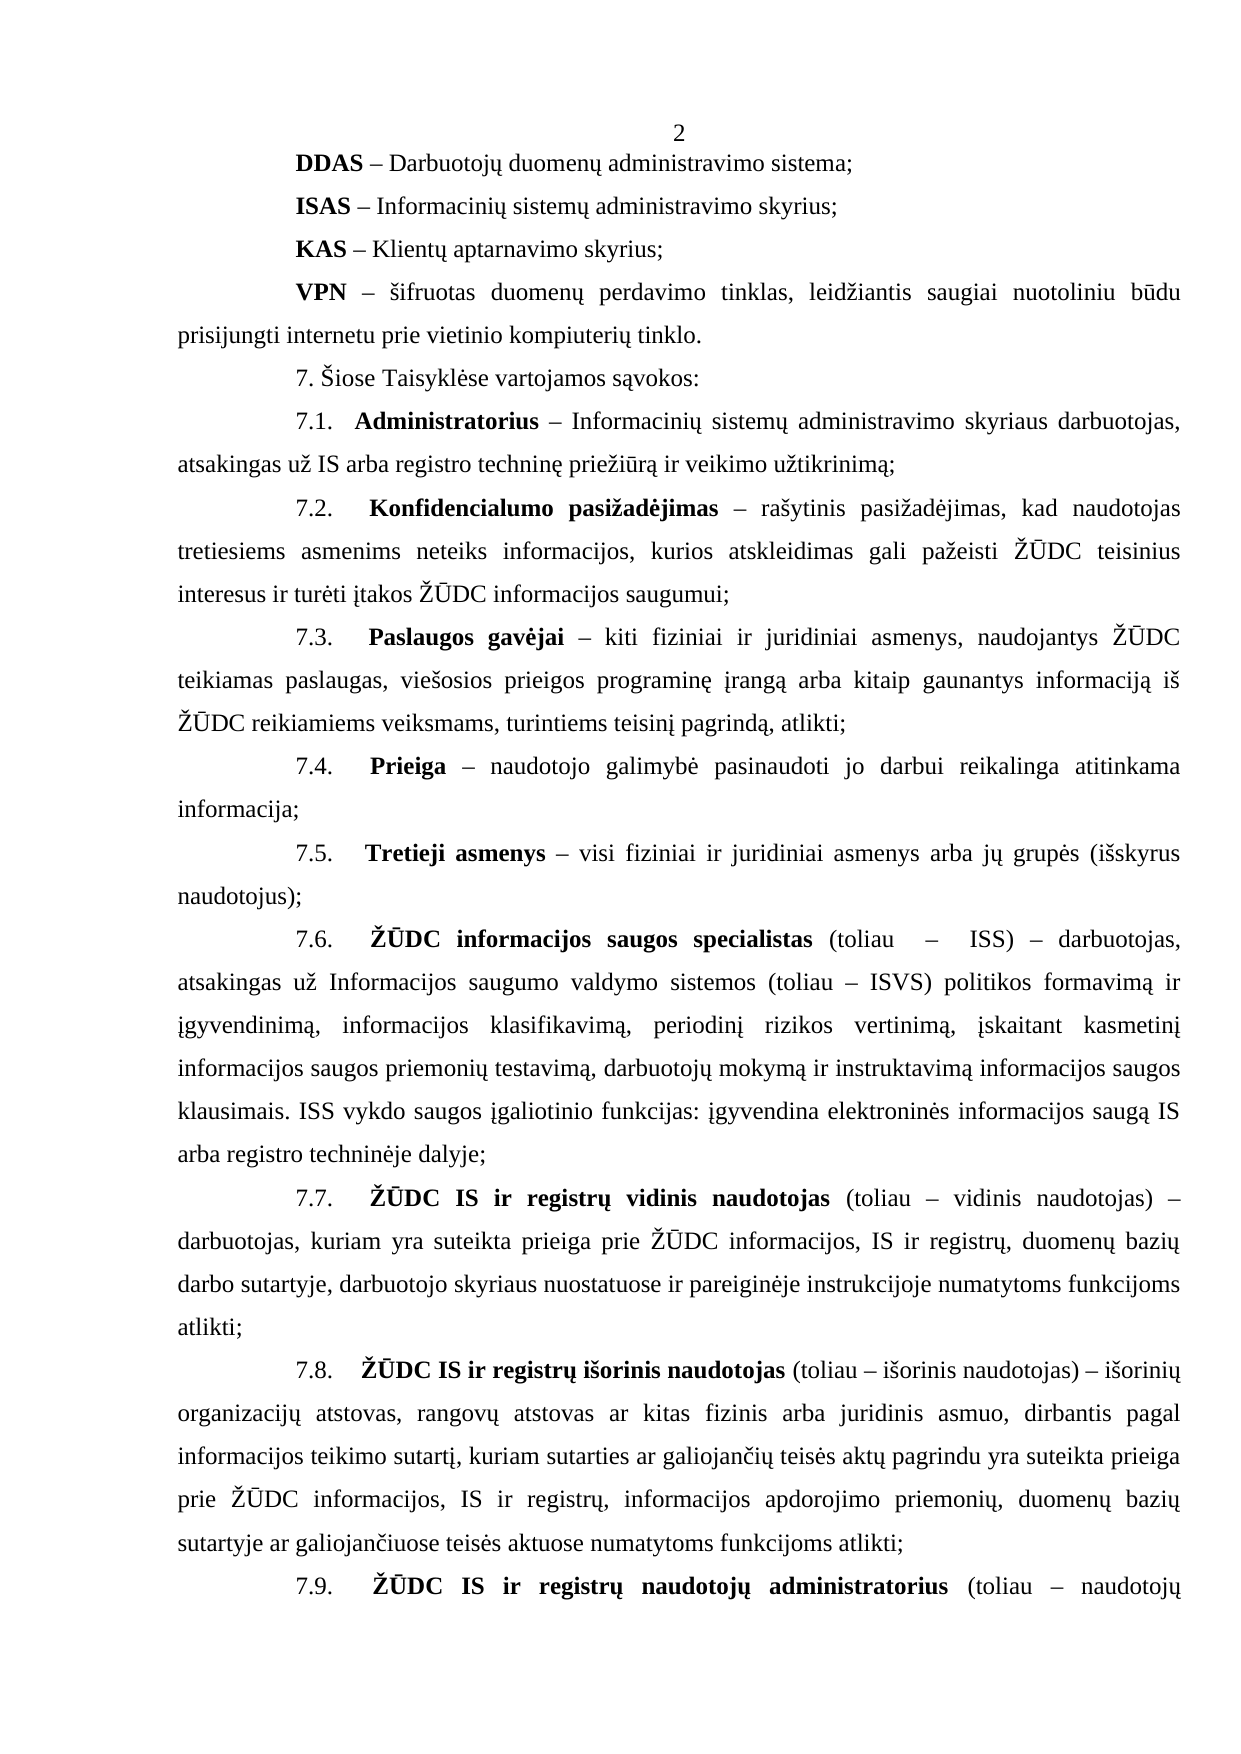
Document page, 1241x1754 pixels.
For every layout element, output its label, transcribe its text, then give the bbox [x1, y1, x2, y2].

text 7. Šiose Taisyklėse vartojamos sąvokos: [177, 363, 1181, 392]
text 7.9. ŽŪDC IS ir registrų naudotojų administratorius (toliau – naudotojų [177, 1571, 1181, 1599]
text DDAS – Darbuotojų duomenų administravimo sistema; [177, 148, 1181, 176]
text 7.7. ŽŪDC IS ir registrų vidinis naudotojas (toliau – vidinis naudotojas) – darbuotojas, kuriam yra suteikta prieiga prie ŽŪDC informacijos, IS ir registrų, duomenų bazių darbo sutartyje, darbuotojo skyriaus nuostatuose ir pareiginėje instrukcijoje numatytoms funkcijoms atlikti; [177, 1183, 1181, 1341]
text 7.2. Konfidencialumo pasižadėjimas – rašytinis pasižadėjimas, kad naudotojas tretiesiems asmenims neteiks informacijos, kurios atskleidimas gali pažeisti ŽŪDC teisinius interesus ir turėti įtakos ŽŪDC informacijos saugumui; [177, 493, 1181, 608]
text 7.5. Tretieji asmenys – visi fiziniai ir juridiniai asmenys arba jų grupės (išskyrus naudotojus); [177, 838, 1181, 909]
text 7.1. Administratorius – Informacinių sistemų administravimo skyriaus darbuotojas, atsakingas už IS arba registro techninę priežiūrą ir veikimo užtikrinimą; [177, 406, 1181, 478]
text 7.3. Paslaugos gavėjai – kiti fiziniai ir juridiniai asmenys, naudojantys ŽŪDC teikiamas paslaugas, viešosios prieigos programinę įrangą arba kitaip gaunantys informaciją iš ŽŪDC reikiamiems veiksmams, turintiems teisinį pagrindą, atlikti; [177, 622, 1181, 737]
text VPN – šifruotas duomenų perdavimo tinklas, leidžiantis saugiai nuotoliniu būdu prisijungti internetu prie vietinio kompiuterių tinklo. [177, 277, 1181, 349]
text 7.8. ŽŪDC IS ir registrų išorinis naudotojas (toliau – išorinis naudotojas) – išorinių organizacijų atstovas, rangovų atstovas ar kitas fizinis arba juridinis asmuo, dirbantis pagal informacijos teikimo sutartį, kuriam sutarties ar galiojančių teisės aktų pagrindu yra suteikta prieiga prie ŽŪDC informacijos, IS ir registrų, informacijos apdorojimo priemonių, duomenų bazių sutartyje ar galiojančiuose teisės aktuose numatytoms funkcijoms atlikti; [177, 1355, 1181, 1556]
text 7.4. Prieiga – naudotojo galimybė pasinaudoti jo darbui reikalinga atitinkama informacija; [177, 751, 1181, 823]
text 7.6. ŽŪDC informacijos saugos specialistas (toliau – ISS) – darbuotojas, atsakingas už Informacijos saugumo valdymo sistemos (toliau – ISVS) politikos formavimą ir įgyvendinimą, informacijos klasifikavimą, periodinį rizikos vertinimą, įskaitant kasmetinį informacijos saugos priemonių testavimą, darbuotojų mokymą ir instruktavimą informacijos saugos klausimais. ISS vykdo saugos įgaliotinio funkcijas: įgyvendina elektroninės informacijos saugą IS arba registro techninėje dalyje; [177, 924, 1181, 1168]
text ISAS – Informacinių sistemų administravimo skyrius; [177, 191, 1181, 219]
text KAS – Klientų aptarnavimo skyrius; [177, 234, 1181, 263]
